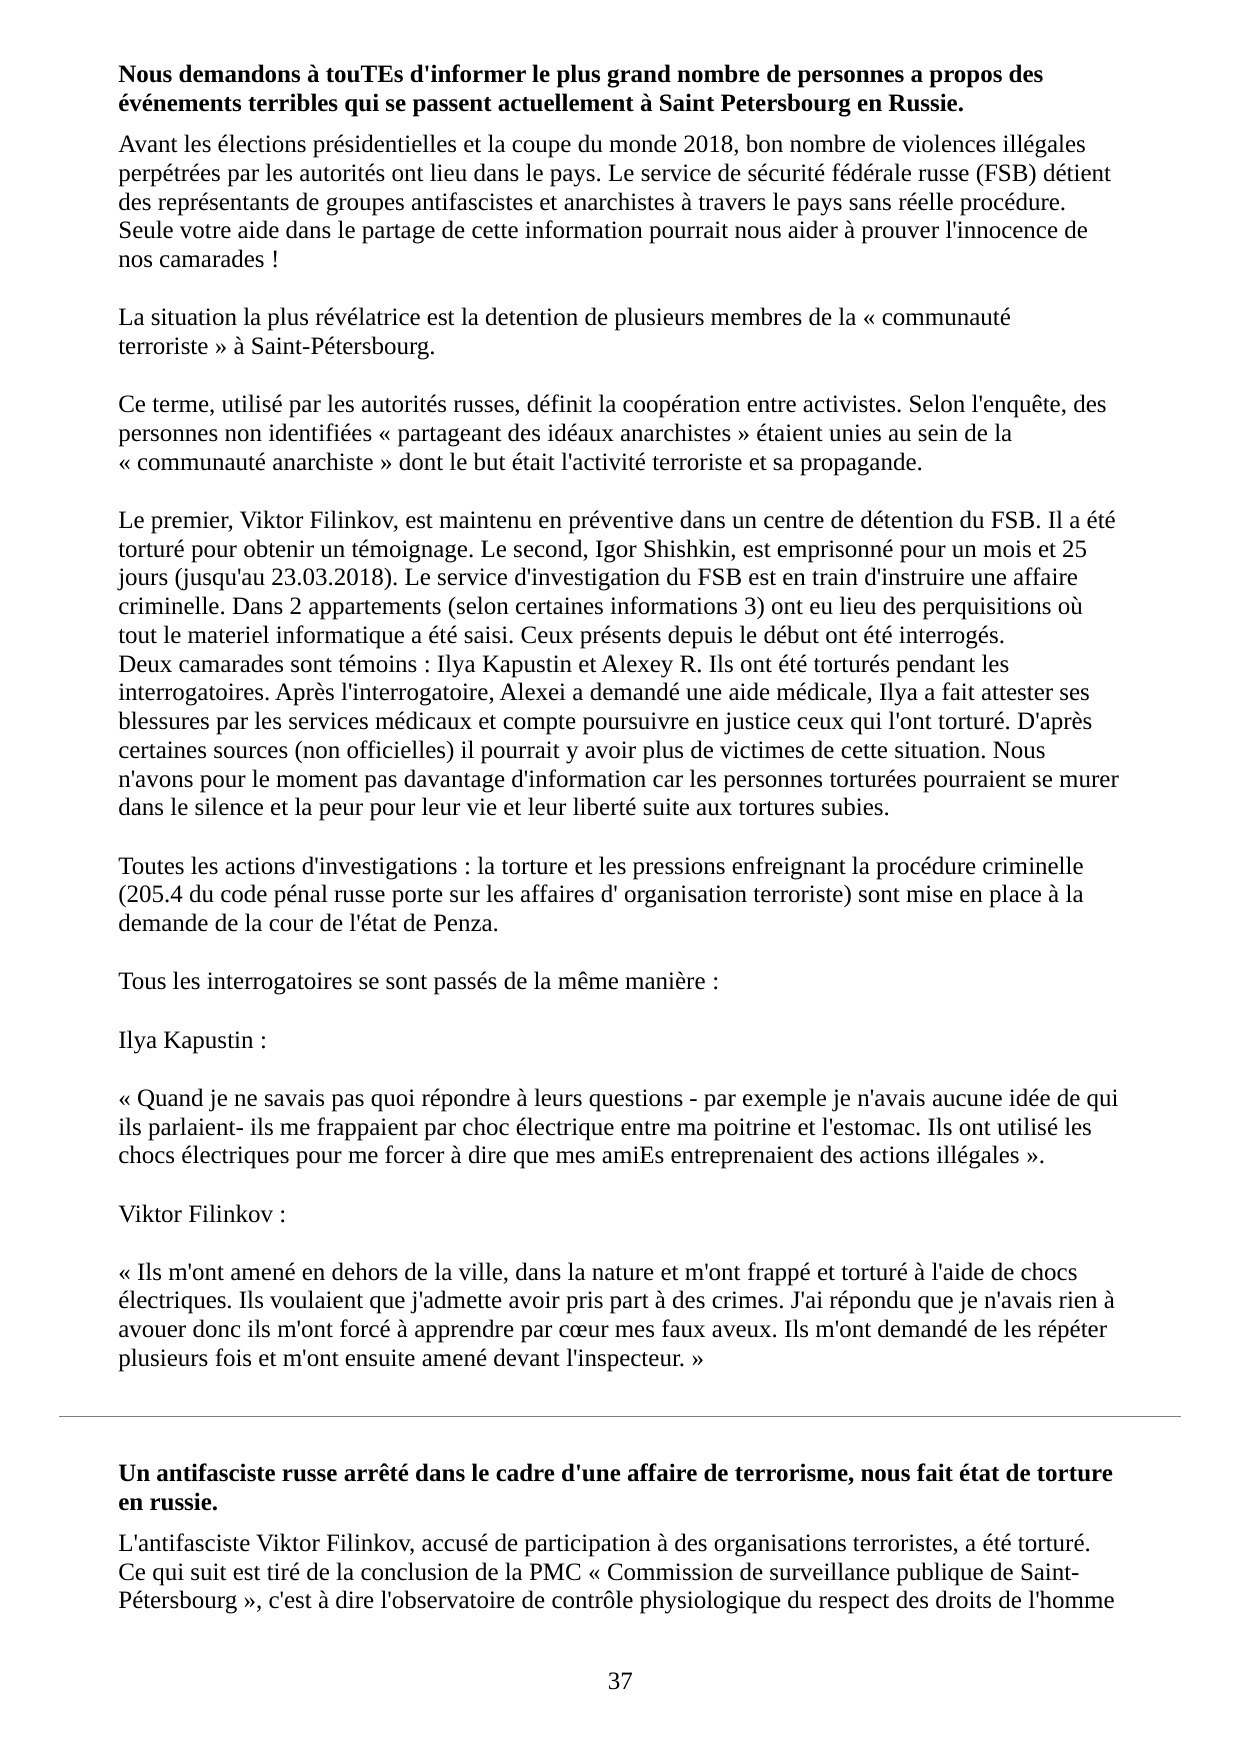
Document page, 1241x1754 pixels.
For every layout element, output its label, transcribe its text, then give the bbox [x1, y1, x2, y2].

text Avant les élections présidentielles et la coupe du monde 2018, bon nombre de violences illégales perpétrées par les autorités ont lieu dans le pays. Le service de sécurité fédérale russe (FSB) détient des représentants de groupes antifascistes et anarchistes à travers le pays sans réelle procédure. Seule votre aide dans le partage de cette information pourrait nous aider à prouver l'innocence de nos camarades ! [118, 129, 1122, 273]
text La situation la plus révélatrice est la detention de plusieurs membres de la « communauté terroriste » à Saint-Pétersbourg. [118, 302, 1122, 360]
text Le premier, Viktor Filinkov, est maintenu en préventive dans un centre de détention du FSB. Il a été torturé pour obtenir un témoignage. Le second, Igor Shishkin, est emprisonné pour un mois et 25 jours (jusqu'au 23.03.2018). Le service d'investigation du FSB est en train d'instruire une affaire criminelle. Dans 2 appartements (selon certaines informations 3) ont eu lieu des perquisitions où tout le materiel informatique a été saisi. Ceux présents depuis le début ont été interrogés. Deux camarades sont témoins : Ilya Kapustin et Alexey R. Ils ont été torturés pendant les interrogatoires. Après l'interrogatoire, Alexei a demandé une aide médicale, Ilya a fait attester ses blessures par les services médicaux et compte poursuivre en justice ceux qui l'ont torturé. D'après certaines sources (non officielles) il pourrait y avoir plus de victimes de cette situation. Nous n'avons pour le moment pas davantage d'information car les personnes torturées pourraient se murer dans le silence et la peur pour leur vie et leur liberté suite aux tortures subies. [118, 505, 1122, 821]
text L'antifasciste Viktor Filinkov, accusé de participation à des organisations terroristes, a été torturé. Ce qui suit est tiré de la conclusion de la PMC « Commission de surveillance publique de Saint-Pétersbourg », c'est à dire l'observatoire de contrôle physiologique du respect des droits de l'homme [118, 1528, 1122, 1614]
subtitle Un antifasciste russe arrêté dans le cadre d'une affaire de terrorisme, nous fait état de torture en russie. [118, 1458, 1122, 1516]
text « Ils m'ont amené en dehors de la ville, dans la nature et m'ont frappé et torturé à l'aide de chocs électriques. Ils voulaient que j'admette avoir pris part à des crimes. J'ai répondu que je n'avais rien à avouer donc ils m'ont forcé à apprendre par cœur mes faux aveux. Ils m'ont demandé de les répéter plusieurs fois et m'ont ensuite amené devant l'inspecteur. » [118, 1257, 1122, 1372]
text Tous les interrogatoires se sont passés de la même manière : [118, 966, 1122, 995]
subtitle Nous demandons à touTEs d'informer le plus grand nombre de personnes a propos des événements terribles qui se passent actuellement à Saint Petersbourg en Russie. [118, 59, 1122, 117]
text Ce terme, utilisé par les autorités russes, définit la coopération entre activistes. Selon l'enquête, des personnes non identifiées « partageant des idéaux anarchistes » étaient unies au sein de la « communauté anarchiste » dont le but était l'activité terroriste et sa propagande. [118, 389, 1122, 476]
text Viktor Filinkov : [118, 1199, 1122, 1227]
text Toutes les actions d'investigations : la torture et les pressions enfreignant la procédure criminelle (205.4 du code pénal russe porte sur les affaires d' organisation terroriste) sont mise en place à la demande de la cour de l'état de Penza. [118, 851, 1122, 937]
text Ilya Kapustin : [118, 1025, 1122, 1053]
text « Quand je ne savais pas quoi répondre à leurs questions - par exemple je n'avais aucune idée de qui ils parlaient- ils me frappaient par choc électrique entre ma poitrine et l'estomac. Ils ont utilisé les chocs électriques pour me forcer à dire que mes amiEs entreprenaient des actions illégales ». [118, 1083, 1122, 1169]
